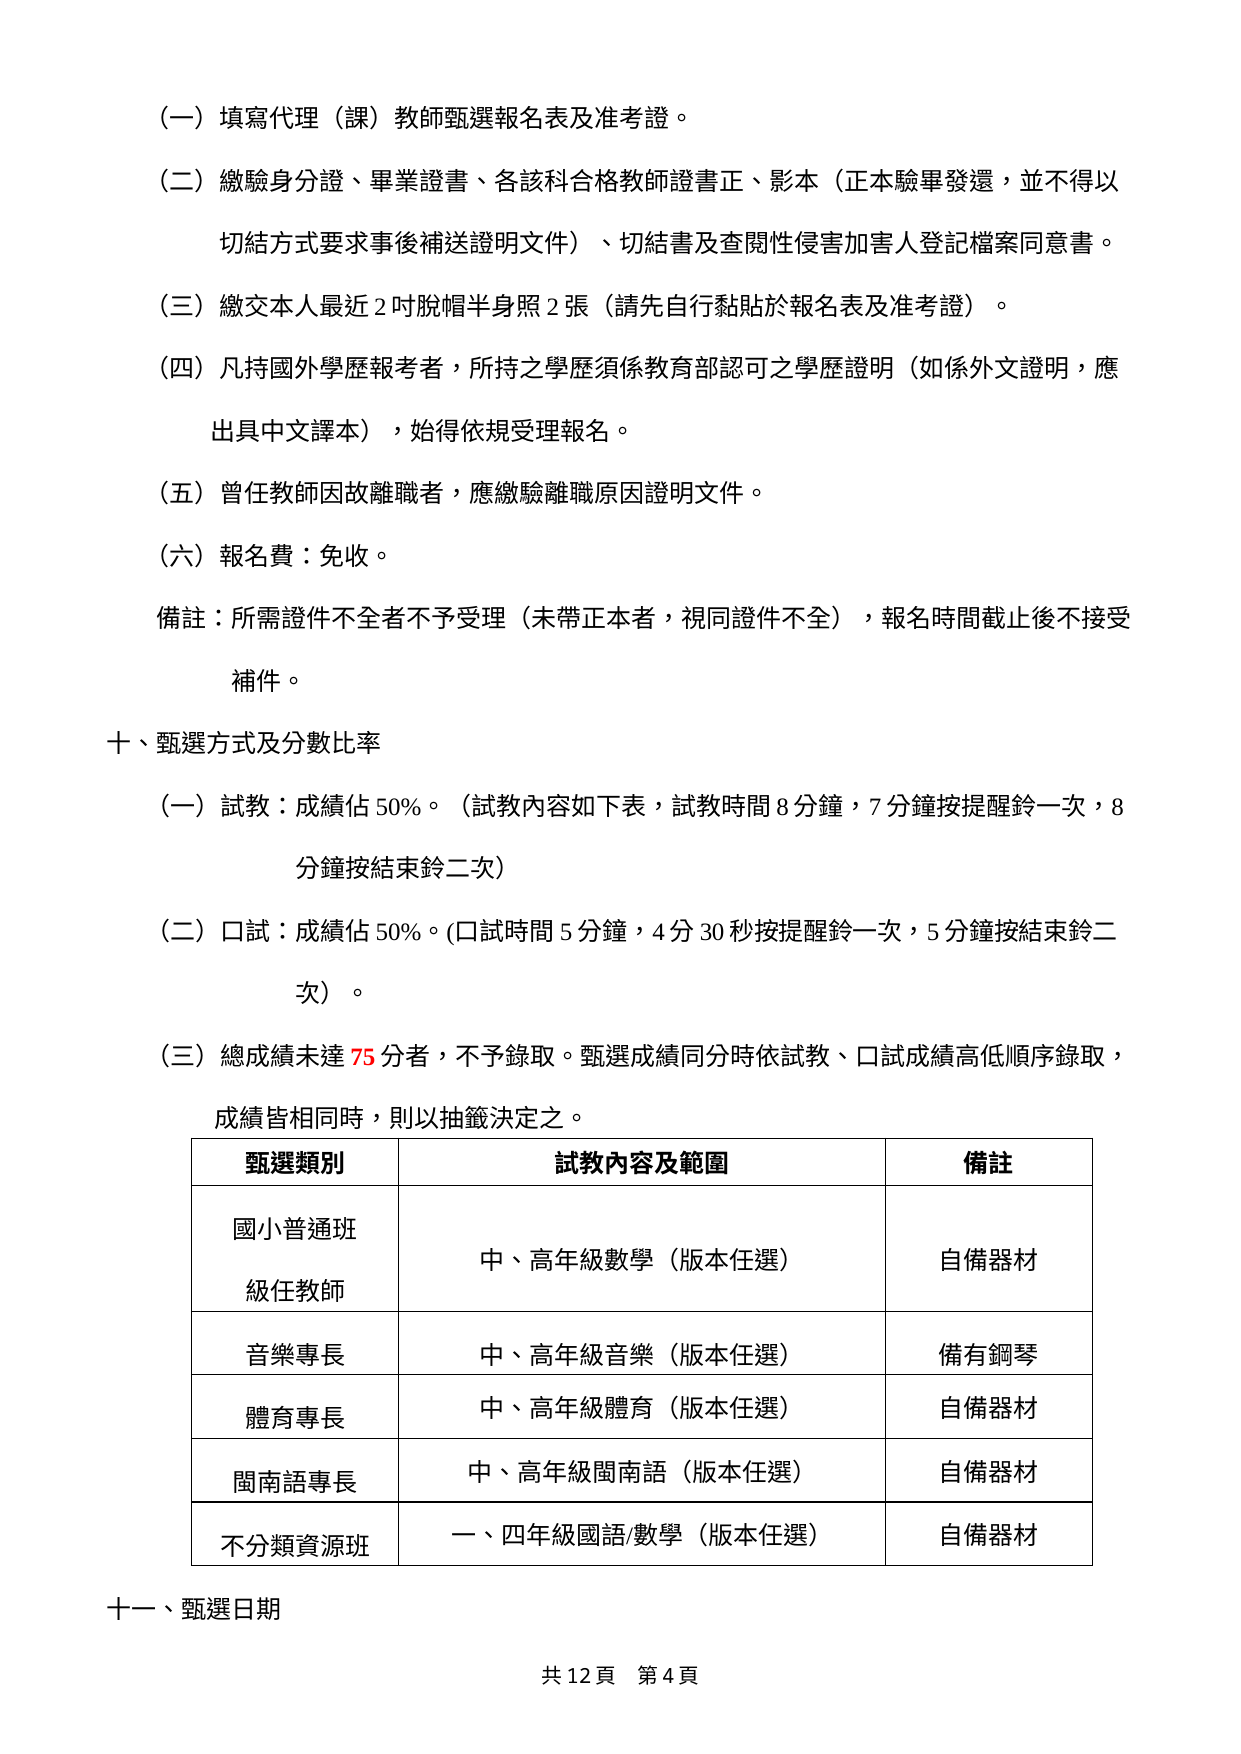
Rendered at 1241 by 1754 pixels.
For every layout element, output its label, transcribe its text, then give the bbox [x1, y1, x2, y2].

table_cell 中、高年級體育（版本任選） [399, 1375, 885, 1438]
table_cell 音樂專長 [192, 1312, 398, 1374]
table_cell 自備器材 [886, 1439, 1092, 1501]
table_header 甄選類別 [192, 1139, 398, 1185]
table_cell 一、四年級國語/數學（版本任選） [399, 1503, 885, 1565]
table_cell 國小普通班 級任教師 [192, 1186, 398, 1311]
text （一）填寫代理（課）教師甄選報名表及准考證。 [106, 75, 1134, 137]
table_cell 備有鋼琴 [886, 1312, 1092, 1374]
text 備註：所需證件不全者不予受理（未帶正本者，視同證件不全），報名時間截止後不接受補件。 [156, 575, 1134, 700]
table_cell 閩南語專長 [192, 1439, 398, 1501]
text （五）曾任教師因故離職者，應繳驗離職原因證明文件。 [144, 450, 1134, 512]
table_cell 體育專長 [192, 1375, 398, 1438]
text （四）凡持國外學歷報考者，所持之學歷須係教育部認可之學歷證明（如係外文證明，應出具中文譯本），始得依規受理報名。 [144, 325, 1134, 450]
table_cell 中、高年級數學（版本任選） [399, 1186, 885, 1311]
text （二）口試：成績佔50%。(口試時間5分鐘，4分30秒按提醒鈴一次，5分鐘按結束鈴二次）。 [145, 887, 1134, 1012]
text （三）總成績未達75分者，不予錄取。甄選成績同分時依試教、口試成績高低順序錄取，成績皆相同時，則以抽籤決定之。 [145, 1012, 1134, 1137]
table_cell 自備器材 [886, 1503, 1092, 1565]
table_cell 不分類資源班 [192, 1503, 398, 1565]
text 十一、甄選日期 [106, 1566, 1134, 1628]
text （三）繳交本人最近2吋脫帽半身照2張（請先自行黏貼於報名表及准考證）。 [144, 262, 1134, 325]
text 十、甄選方式及分數比率 [106, 700, 1134, 762]
text （一）試教：成績佔50%。（試教內容如下表，試教時間8分鐘，7分鐘按提醒鈴一次，8分鐘按結束鈴二次） [145, 762, 1134, 887]
table_header 備註 [886, 1139, 1092, 1185]
table_cell 自備器材 [886, 1375, 1092, 1438]
table_cell 中、高年級音樂（版本任選） [399, 1312, 885, 1374]
text （六）報名費：免收。 [144, 512, 1134, 575]
table_cell 中、高年級閩南語（版本任選） [399, 1439, 885, 1501]
table_cell 自備器材 [886, 1186, 1092, 1311]
text （二）繳驗身分證、畢業證書、各該科合格教師證書正、影本（正本驗畢發還，並不得以切結方式要求事後補送證明文件）、切結書及查閱性侵害加害人登記檔案同意書。 [144, 137, 1134, 262]
table_header 試教內容及範圍 [399, 1139, 885, 1185]
